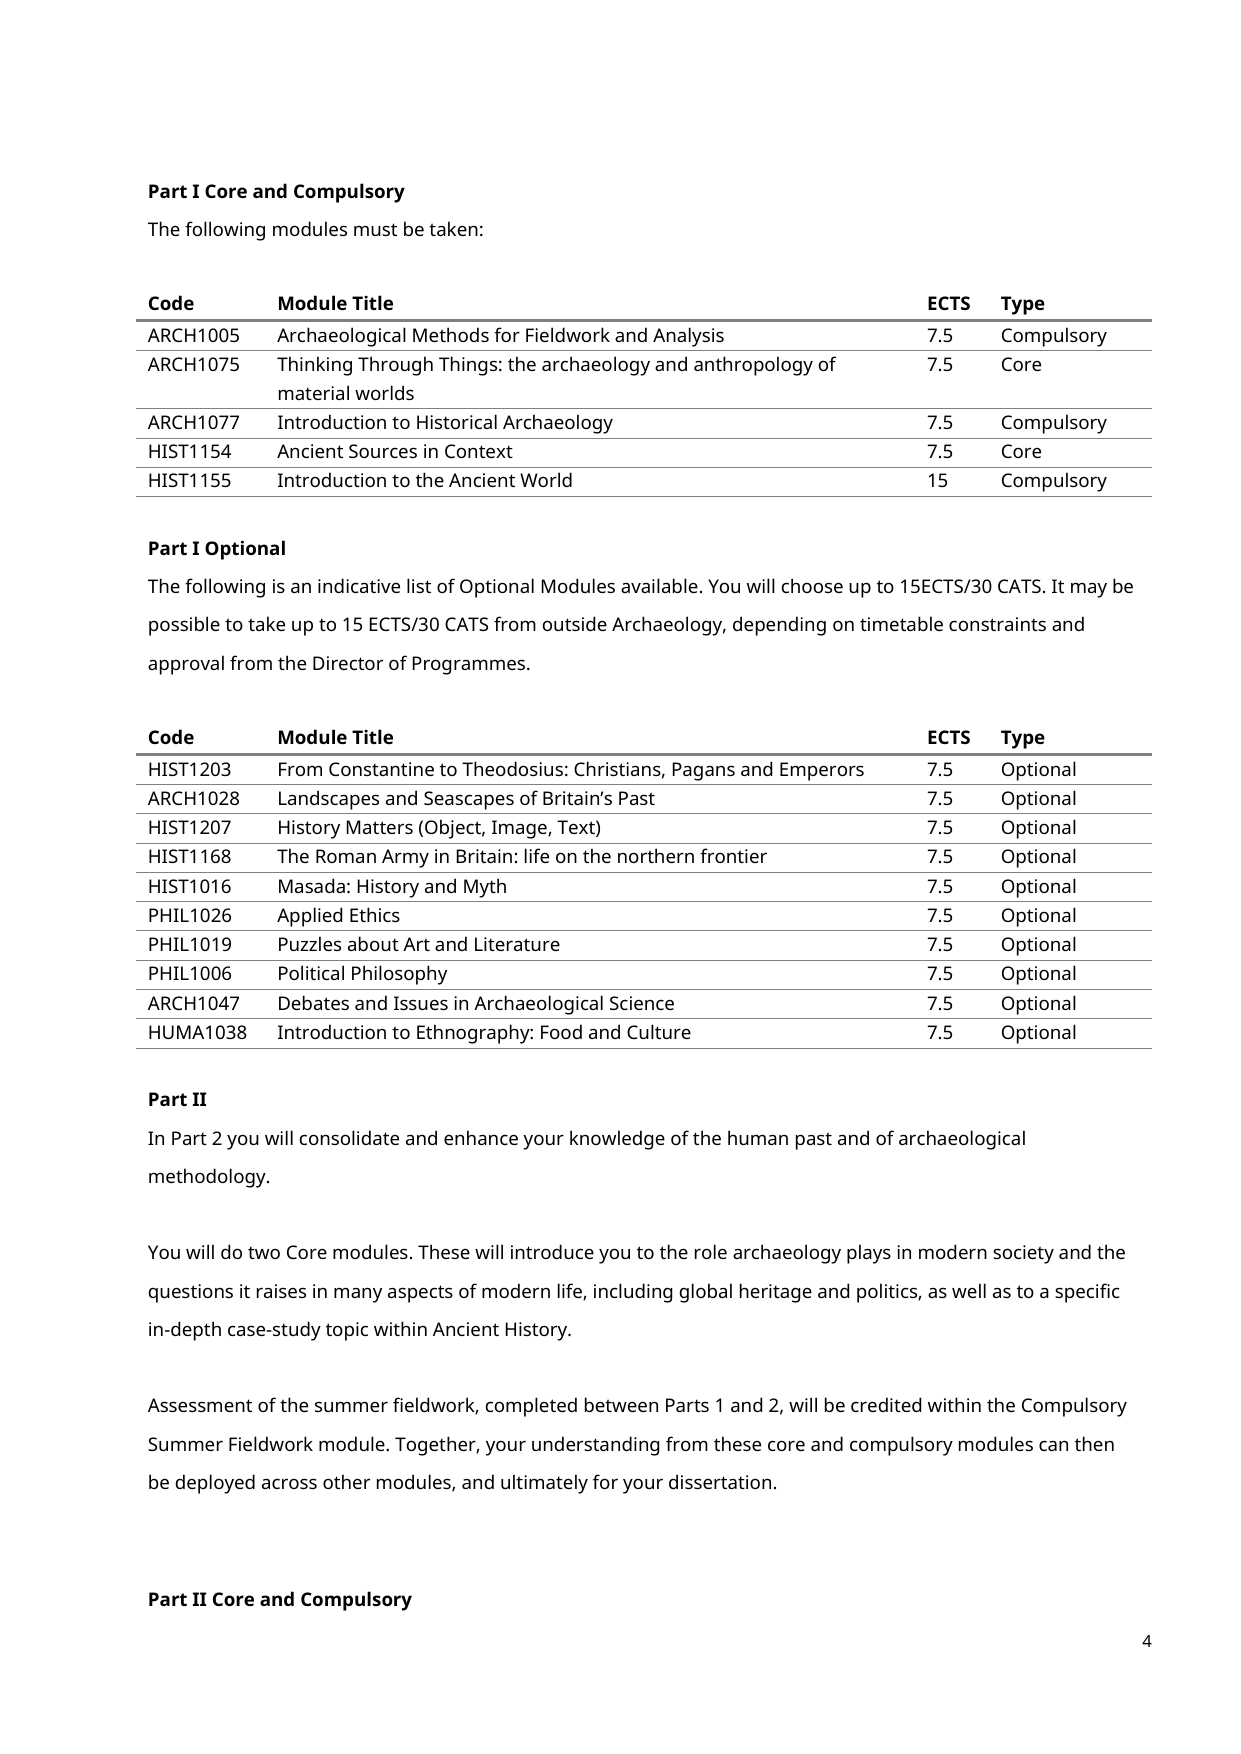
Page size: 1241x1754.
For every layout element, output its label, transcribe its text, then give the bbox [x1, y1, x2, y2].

table_cell Module Title [266, 291, 916, 319]
table_cell 7.5 [916, 814, 989, 843]
table_cell Part II Core and Compulsory [136, 1548, 1152, 1622]
table_cell 7.5 [916, 873, 989, 901]
table_cell History Matters (Object, Image, Text) [266, 814, 916, 843]
table_cell Compulsory [989, 468, 1152, 496]
table_cell 7.5 [916, 1019, 989, 1047]
table_cell HIST1016 [136, 873, 266, 901]
table_cell PHIL1019 [136, 931, 266, 960]
table_cell Part I Optional The following is an indicative list of Optional Modules available. You will choose up to 15ECTS/30 CATS. It may be possible to take up to 15 ECTS/30 CATS from outside Archaeology, depending on timetable constraints and approval from the Director of Programmes. [136, 497, 1152, 724]
table_cell PHIL1006 [136, 961, 266, 989]
table_header [136, 99, 1152, 140]
table_cell Optional [989, 873, 1152, 901]
table_cell ARCH1077 [136, 409, 266, 437]
table_cell 15 [916, 468, 989, 496]
table_cell ARCH1005 [136, 322, 266, 350]
table_cell Introduction to Historical Archaeology [266, 409, 916, 437]
table_cell Optional [989, 902, 1152, 930]
table_cell ARCH1075 [136, 351, 266, 408]
table_cell ARCH1047 [136, 990, 266, 1018]
table_cell Part I Core and Compulsory The following modules must be taken: [136, 140, 1152, 291]
table_cell Optional [989, 990, 1152, 1018]
table_cell Code [136, 725, 266, 753]
table_cell The Roman Army in Britain: life on the northern frontier [266, 844, 916, 872]
table_cell HUMA1038 [136, 1019, 266, 1047]
table_cell Political Philosophy [266, 961, 916, 989]
table_cell ECTS [916, 725, 989, 753]
table_cell Part II In Part 2 you will consolidate and enhance your knowledge of the human past and of archaeological methodology. You will do two Core modules. These will introduce you to the role archaeology plays in modern society and the questions it raises in many aspects of modern life, including global heritage and politics, as well as to a specific in-depth case-study topic within Ancient History. Assessment of the summer fieldwork, completed between Parts 1 and 2, will be credited within the Compulsory Summer Fieldwork module. Together, your understanding from these core and compulsory modules can then be deployed across other modules, and ultimately for your dissertation. [136, 1049, 1152, 1548]
table_cell Code [136, 291, 266, 319]
table_cell Core [989, 439, 1152, 467]
table_cell HIST1203 [136, 756, 266, 784]
table_cell Thinking Through Things: the archaeology and anthropology of material worlds [266, 351, 916, 408]
table_cell Core [989, 351, 1152, 408]
table_cell PHIL1026 [136, 902, 266, 930]
table_cell 7.5 [916, 439, 989, 467]
table_cell HIST1168 [136, 844, 266, 872]
table_cell ARCH1028 [136, 785, 266, 813]
table_cell Introduction to Ethnography: Food and Culture [266, 1019, 916, 1047]
table_cell 7.5 [916, 351, 989, 408]
table_cell Puzzles about Art and Literature [266, 931, 916, 960]
table_cell 7.5 [916, 322, 989, 350]
table_cell ECTS [916, 291, 989, 319]
table_cell HIST1207 [136, 814, 266, 843]
table_cell 7.5 [916, 756, 989, 784]
table_cell Compulsory [989, 409, 1152, 437]
table_cell 7.5 [916, 785, 989, 813]
table_cell 7.5 [916, 931, 989, 960]
table_cell Applied Ethics [266, 902, 916, 930]
table_cell Ancient Sources in Context [266, 439, 916, 467]
table_cell 7.5 [916, 844, 989, 872]
table_cell Landscapes and Seascapes of Britain’s Past [266, 785, 916, 813]
table_cell Type [989, 725, 1152, 753]
table_cell Archaeological Methods for Fieldwork and Analysis [266, 322, 916, 350]
table_cell Optional [989, 785, 1152, 813]
table_cell Compulsory [989, 322, 1152, 350]
table_cell From Constantine to Theodosius: Christians, Pagans and Emperors [266, 756, 916, 784]
table_cell Optional [989, 961, 1152, 989]
table_cell 7.5 [916, 902, 989, 930]
table_cell 7.5 [916, 990, 989, 1018]
table_cell Module Title [266, 725, 916, 753]
table_cell Optional [989, 931, 1152, 960]
table_cell Debates and Issues in Archaeological Science [266, 990, 916, 1018]
table_cell Optional [989, 756, 1152, 784]
table_cell HIST1154 [136, 439, 266, 467]
table_cell Optional [989, 1019, 1152, 1047]
table_cell Introduction to the Ancient World [266, 468, 916, 496]
table_cell Type [989, 291, 1152, 319]
table_cell 7.5 [916, 409, 989, 437]
table_cell 7.5 [916, 961, 989, 989]
table_cell HIST1155 [136, 468, 266, 496]
table_cell Optional [989, 814, 1152, 843]
table_cell Masada: History and Myth [266, 873, 916, 901]
table_cell Optional [989, 844, 1152, 872]
